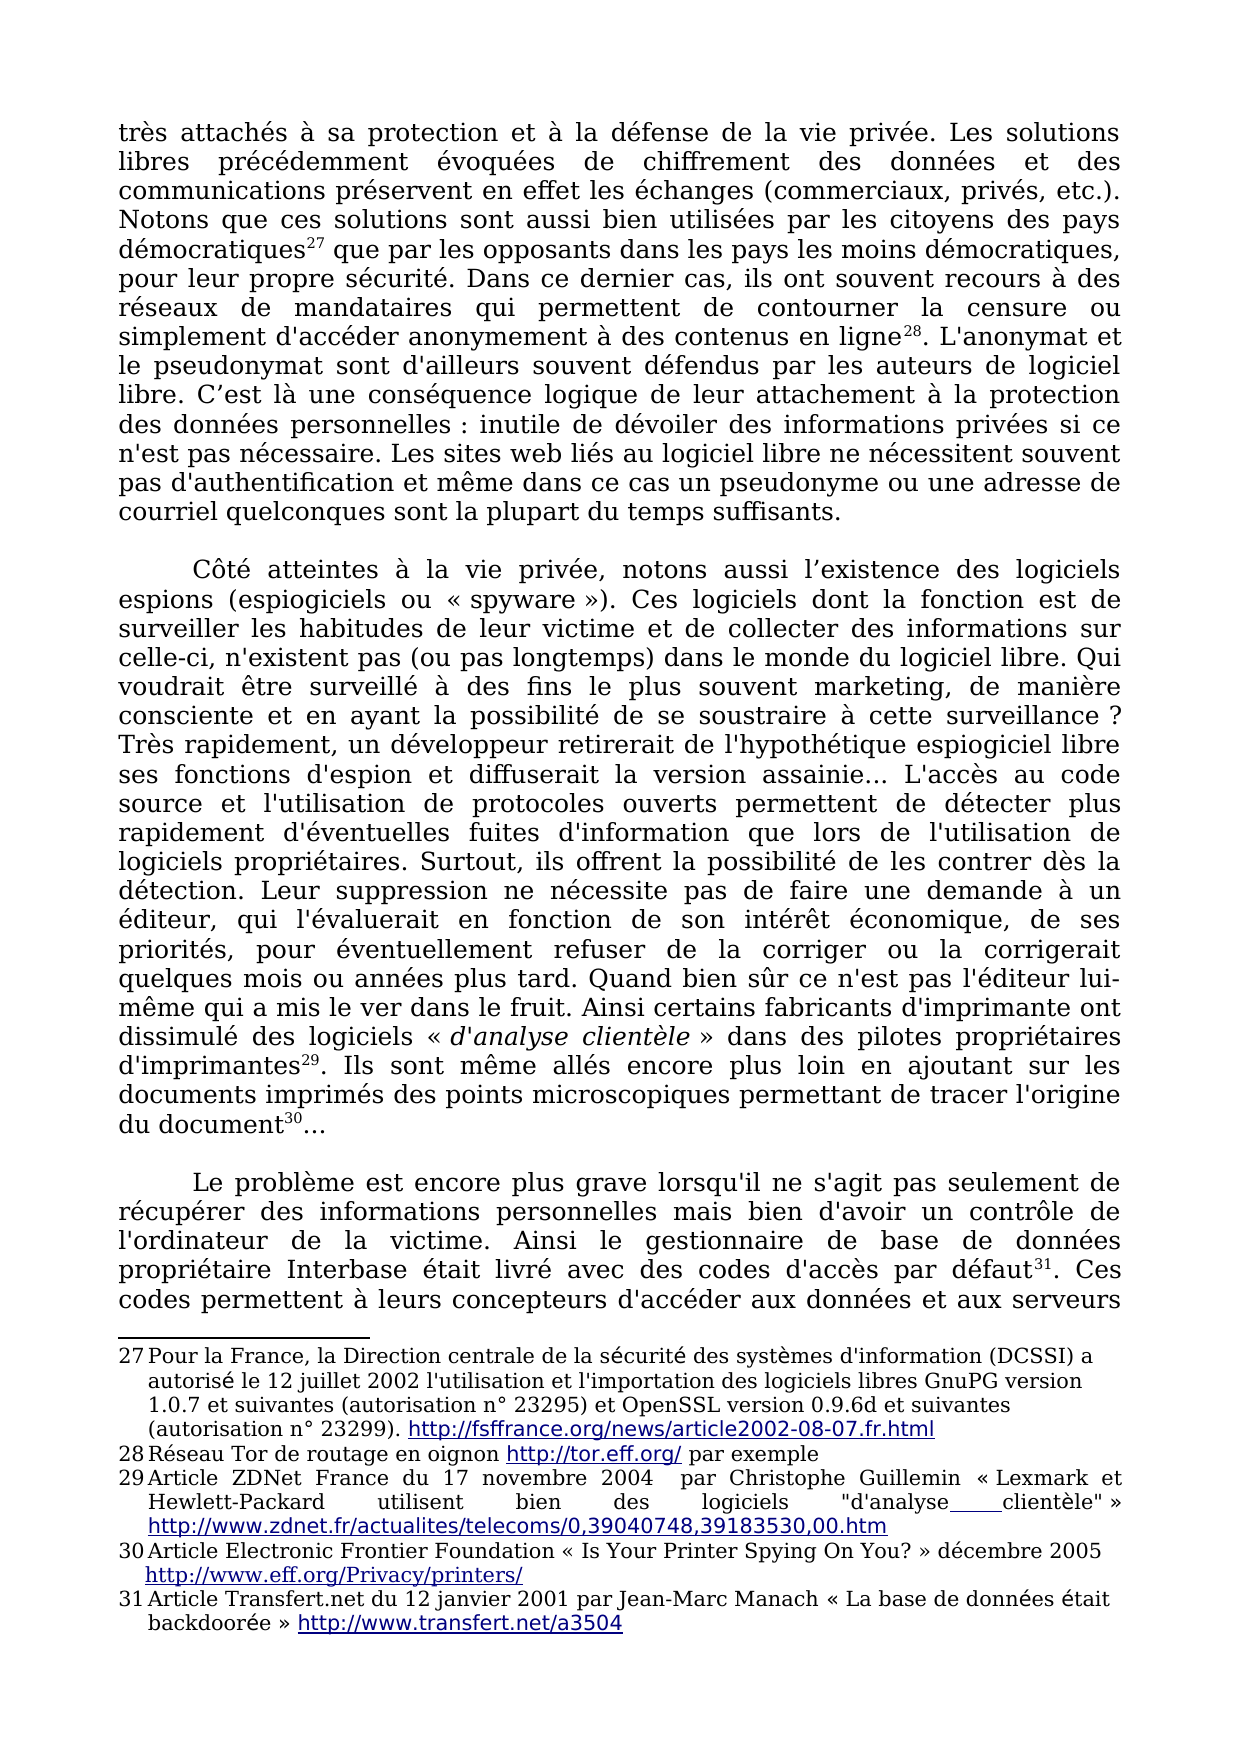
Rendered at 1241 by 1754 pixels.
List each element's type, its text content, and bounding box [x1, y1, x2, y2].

text Article ZDNet France du 17 novembre 2004 par Christophe Guillemin « Lexmark et Hewlett-Packard utilisent bien des logiciels "d'analyse clientèle" » http://www.zdnet.fr/actualites/telecoms/0,39040748,39183530,00.htm [118, 1466, 1122, 1539]
text Pour la France, la Direction centrale de la sécurité des systèmes d'information (DCSSI) a autorisé le 12 juillet 2002 l'utilisation et l'importation des logiciels libres GnuPG version 1.0.7 et suivantes (autorisation n° 23295) et OpenSSL version 0.9.6d et suivantes (autorisation n° 23299). http://fsffrance.org/news/article2002-08-07.fr.html [118, 1344, 1122, 1442]
text Côté atteintes à la vie privée, notons aussi l’existence des logiciels espions (espiogiciels ou « spyware »). Ces logiciels dont la fonction est de surveiller les habitudes de leur victime et de collecter des informations sur celle-ci, n'existent pas (ou pas longtemps) dans le monde du logiciel libre. Qui voudrait être surveillé à des fins le plus souvent marketing, de manière consciente et en ayant la possibilité de se soustraire à cette surveillance ? Très rapidement, un développeur retirerait de l'hypothétique espiogiciel libre ses fonctions d'espion et diffuserait la version assainie... L'accès au code source et l'utilisation de protocoles ouverts permettent de détecter plus rapidement d'éventuelles fuites d'information que lors de l'utilisation de logiciels propriétaires. Surtout, ils offrent la possibilité de les contrer dès la détection. Leur suppression ne nécessite pas de faire une demande à un éditeur, qui l'évaluerait en fonction de son intérêt économique, de ses priorités, pour éventuellement refuser de la corriger ou la corrigerait quelques mois ou années plus tard. Quand bien sûr ce n'est pas l'éditeur lui-même qui a mis le ver dans le fruit. Ainsi certains fabricants d'imprimante ont dissimulé des logiciels « d'analyse clientèle » dans des pilotes propriétaires d'imprimantes. Ils sont même allés encore plus loin en ajoutant sur les documents imprimés des points microscopiques permettant de tracer l'origine du document... [118, 556, 1122, 1139]
text http://www.eff.org/Privacy/printers/ [118, 1563, 1122, 1587]
text Article Transfert.net du 12 janvier 2001 par Jean-Marc Manach « La base de données était backdoorée » http://www.transfert.net/a3504 [118, 1587, 1122, 1636]
text très attachés à sa protection et à la défense de la vie privée. Les solutions libres précédemment évoquées de chiffrement des données et des communications préservent en effet les échanges (commerciaux, privés, etc.). Notons que ces solutions sont aussi bien utilisées par les citoyens des pays démocratiques que par les opposants dans les pays les moins démocratiques, pour leur propre sécurité. Dans ce dernier cas, ils ont souvent recours à des réseaux de mandataires qui permettent de contourner la censure ou simplement d'accéder anonymement à des contenus en ligne. L'anonymat et le pseudonymat sont d'ailleurs souvent défendus par les auteurs de logiciel libre. C’est là une conséquence logique de leur attachement à la protection des données personnelles : inutile de dévoiler des informations privées si ce n'est pas nécessaire. Les sites web liés au logiciel libre ne nécessitent souvent pas d'authentification et même dans ce cas un pseudonyme ou une adresse de courriel quelconques sont la plupart du temps suffisants. [118, 118, 1122, 526]
text Le problème est encore plus grave lorsqu'il ne s'agit pas seulement de récupérer des informations personnelles mais bien d'avoir un contrôle de l'ordinateur de la victime. Ainsi le gestionnaire de base de données propriétaire Interbase était livré avec des codes d'accès par défaut. Ces codes permettent à leurs concepteurs d'accéder aux données et aux serveurs [118, 1168, 1122, 1314]
text Article Electronic Frontier Foundation « Is Your Printer Spying On You? » décembre 2005 [118, 1539, 1122, 1563]
text Réseau Tor de routage en oignon http://tor.eff.org/ par exemple [118, 1442, 1122, 1466]
